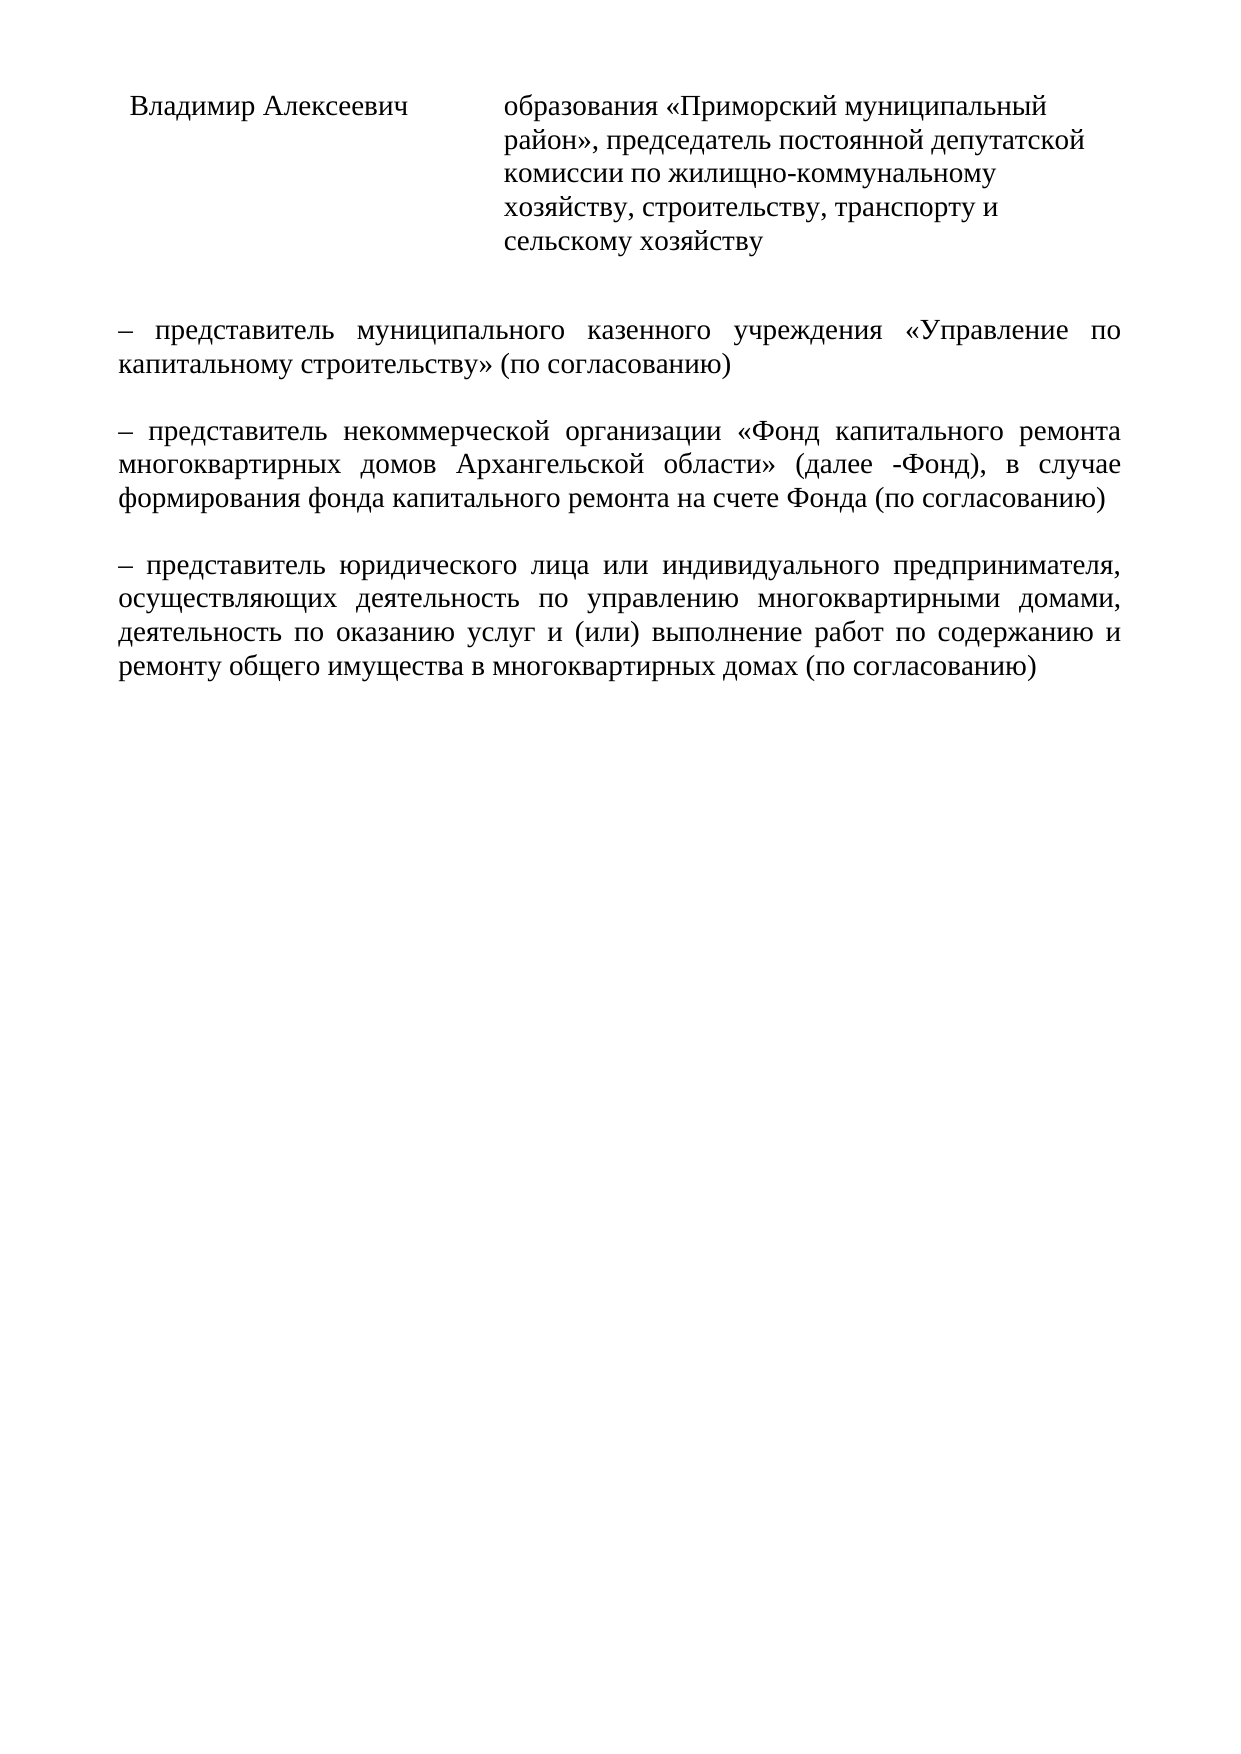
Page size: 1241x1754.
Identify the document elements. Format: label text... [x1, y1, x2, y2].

text – представитель муниципального казенного учреждения «Управление по капитальному строительству» (по согласованию) [118, 312, 1122, 379]
table_cell [455, 89, 492, 284]
text – представитель юридического лица или индивидуального предпринимателя, осуществляющих деятельность по управлению многоквартирными домами, деятельность по оказанию услуг и (или) выполнение работ по содержанию и ремонту общего имущества в многоквартирных домах (по согласованию) [118, 547, 1122, 681]
table_cell образования «Приморский муниципальный район», председатель постоянной депутатской комиссии по жилищно-коммунальному хозяйству, строительству, транспорту и сельскому хозяйству [493, 89, 1115, 284]
text – представитель некоммерческой организации «Фонд капитального ремонта многоквартирных домов Архангельской области» (далее -Фонд), в случае формирования фонда капитального ремонта на счете Фонда (по согласованию) [118, 413, 1122, 513]
table_cell Владимир Алексеевич [118, 89, 455, 284]
